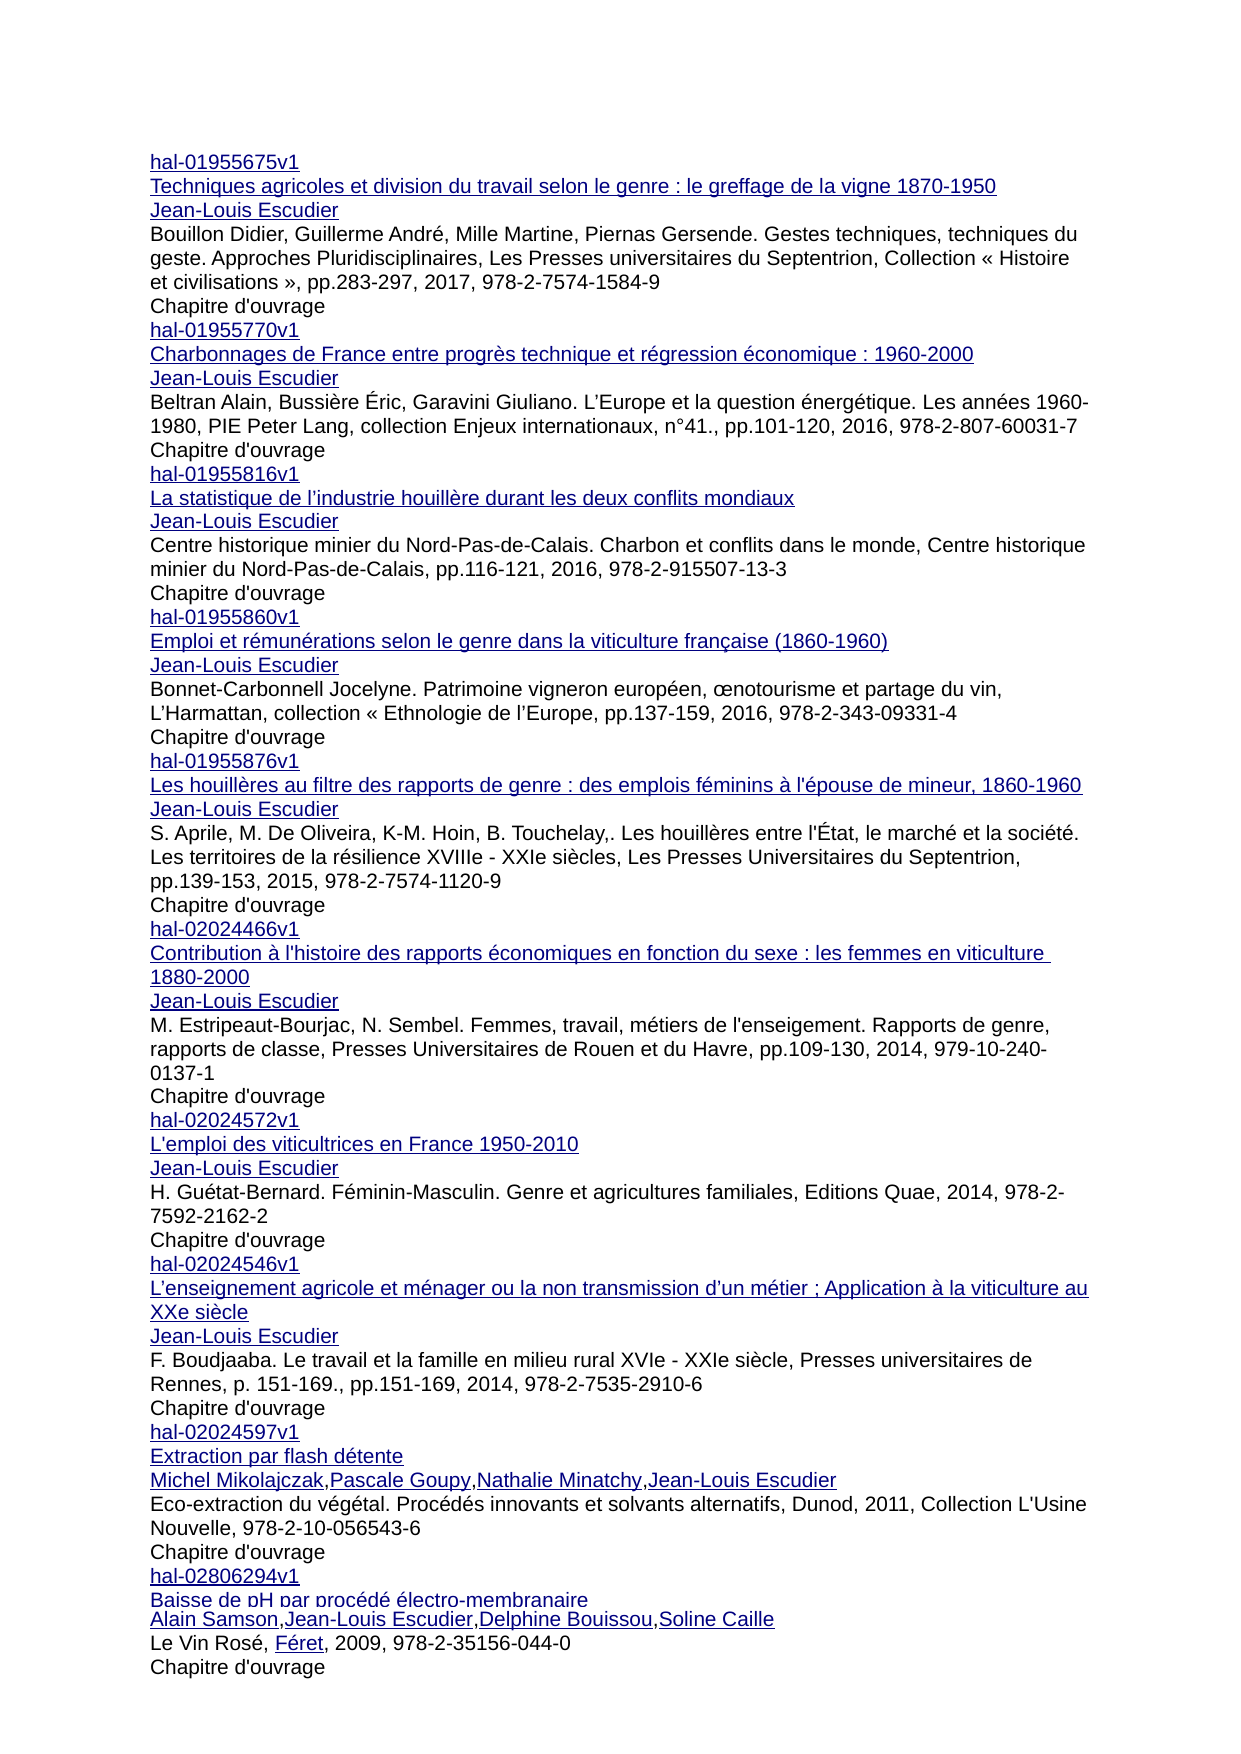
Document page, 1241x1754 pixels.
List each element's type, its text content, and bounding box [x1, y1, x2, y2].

table_cell La statistique de l’industrie houillère durant les deux conflits mondiaux Jean-Louis Escudier Centre historique minier du Nord-Pas-de-Calais. Charbon et conflits dans le monde, Centre historique minier du Nord-Pas-de-Calais, pp.116-121, 2016, 978-2-915507-13-3 Chapitre d'ouvrage hal-01955860v1 [150, 485, 1090, 629]
table_cell Les houillères au filtre des rapports de genre : des emplois féminins à l'épouse de mineur, 1860-1960 Jean-Louis Escudier S. Aprile, M. De Oliveira, K-M. Hoin, B. Touchelay,. Les houillères entre l'État, le marché et la société. Les territoires de la résilience XVIIIe - XXIe siècles, Les Presses Universitaires du Septentrion, pp.139-153, 2015, 978-2-7574-1120-9 Chapitre d'ouvrage hal-02024466v1 [150, 773, 1090, 941]
table_cell Techniques agricoles et division du travail selon le genre : le greffage de la vigne 1870-1950 Jean-Louis Escudier Bouillon Didier, Guillerme André, Mille Martine, Piernas Gersende. Gestes techniques, techniques du geste. Approches Pluridisciplinaires, Les Presses universitaires du Septentrion, Collection « Histoire et civilisations », pp.283-297, 2017, 978-2-7574-1584-9 Chapitre d'ouvrage hal-01955770v1 [150, 174, 1090, 342]
table_cell hal-01955675v1 [150, 150, 1090, 174]
table_cell Baisse de pH par procédé électro-membranaire Alain Samson,Jean-Louis Escudier,Delphine Bouissou,Soline Caille Le Vin Rosé, Féret, 2009, 978-2-35156-044-0 Chapitre d'ouvrage [150, 1588, 1090, 1679]
table_cell L'emploi des viticultrices en France 1950-2010 Jean-Louis Escudier H. Guétat-Bernard. Féminin-Masculin. Genre et agricultures familiales, Editions Quae, 2014, 978-2-7592-2162-2 Chapitre d'ouvrage hal-02024546v1 [150, 1132, 1090, 1276]
table_cell L’enseignement agricole et ménager ou la non transmission d’un métier ; Application à la viticulture au XXe siècle Jean-Louis Escudier F. Boudjaaba. Le travail et la famille en milieu rural XVIe - XXIe siècle, Presses universitaires de Rennes, p. 151-169., pp.151-169, 2014, 978-2-7535-2910-6 Chapitre d'ouvrage hal-02024597v1 [150, 1276, 1090, 1444]
table_cell Extraction par flash détente Michel Mikolajczak,Pascale Goupy,Nathalie Minatchy,Jean-Louis Escudier Eco-extraction du végétal. Procédés innovants et solvants alternatifs, Dunod, 2011, Collection L'Usine Nouvelle, 978-2-10-056543-6 Chapitre d'ouvrage hal-02806294v1 [150, 1444, 1090, 1587]
table_cell Charbonnages de France entre progrès technique et régression économique : 1960-2000 Jean-Louis Escudier Beltran Alain, Bussière Éric, Garavini Giuliano. L’Europe et la question énergétique. Les années 1960-1980, PIE Peter Lang, collection Enjeux internationaux, n°41., pp.101-120, 2016, 978-2-807-60031-7 Chapitre d'ouvrage hal-01955816v1 [150, 342, 1090, 485]
table_cell Emploi et rémunérations selon le genre dans la viticulture française (1860-1960) Jean-Louis Escudier Bonnet-Carbonnell Jocelyne. Patrimoine vigneron européen, œnotourisme et partage du vin, L’Harmattan, collection « Ethnologie de l’Europe, pp.137-159, 2016, 978-2-343-09331-4 Chapitre d'ouvrage hal-01955876v1 [150, 629, 1090, 773]
table_cell Contribution à l'histoire des rapports économiques en fonction du sexe : les femmes en viticulture 1880-2000 Jean-Louis Escudier M. Estripeaut-Bourjac, N. Sembel. Femmes, travail, métiers de l'enseigement. Rapports de genre, rapports de classe, Presses Universitaires de Rouen et du Havre, pp.109-130, 2014, 979-10-240-0137-1 Chapitre d'ouvrage hal-02024572v1 [150, 941, 1090, 1132]
